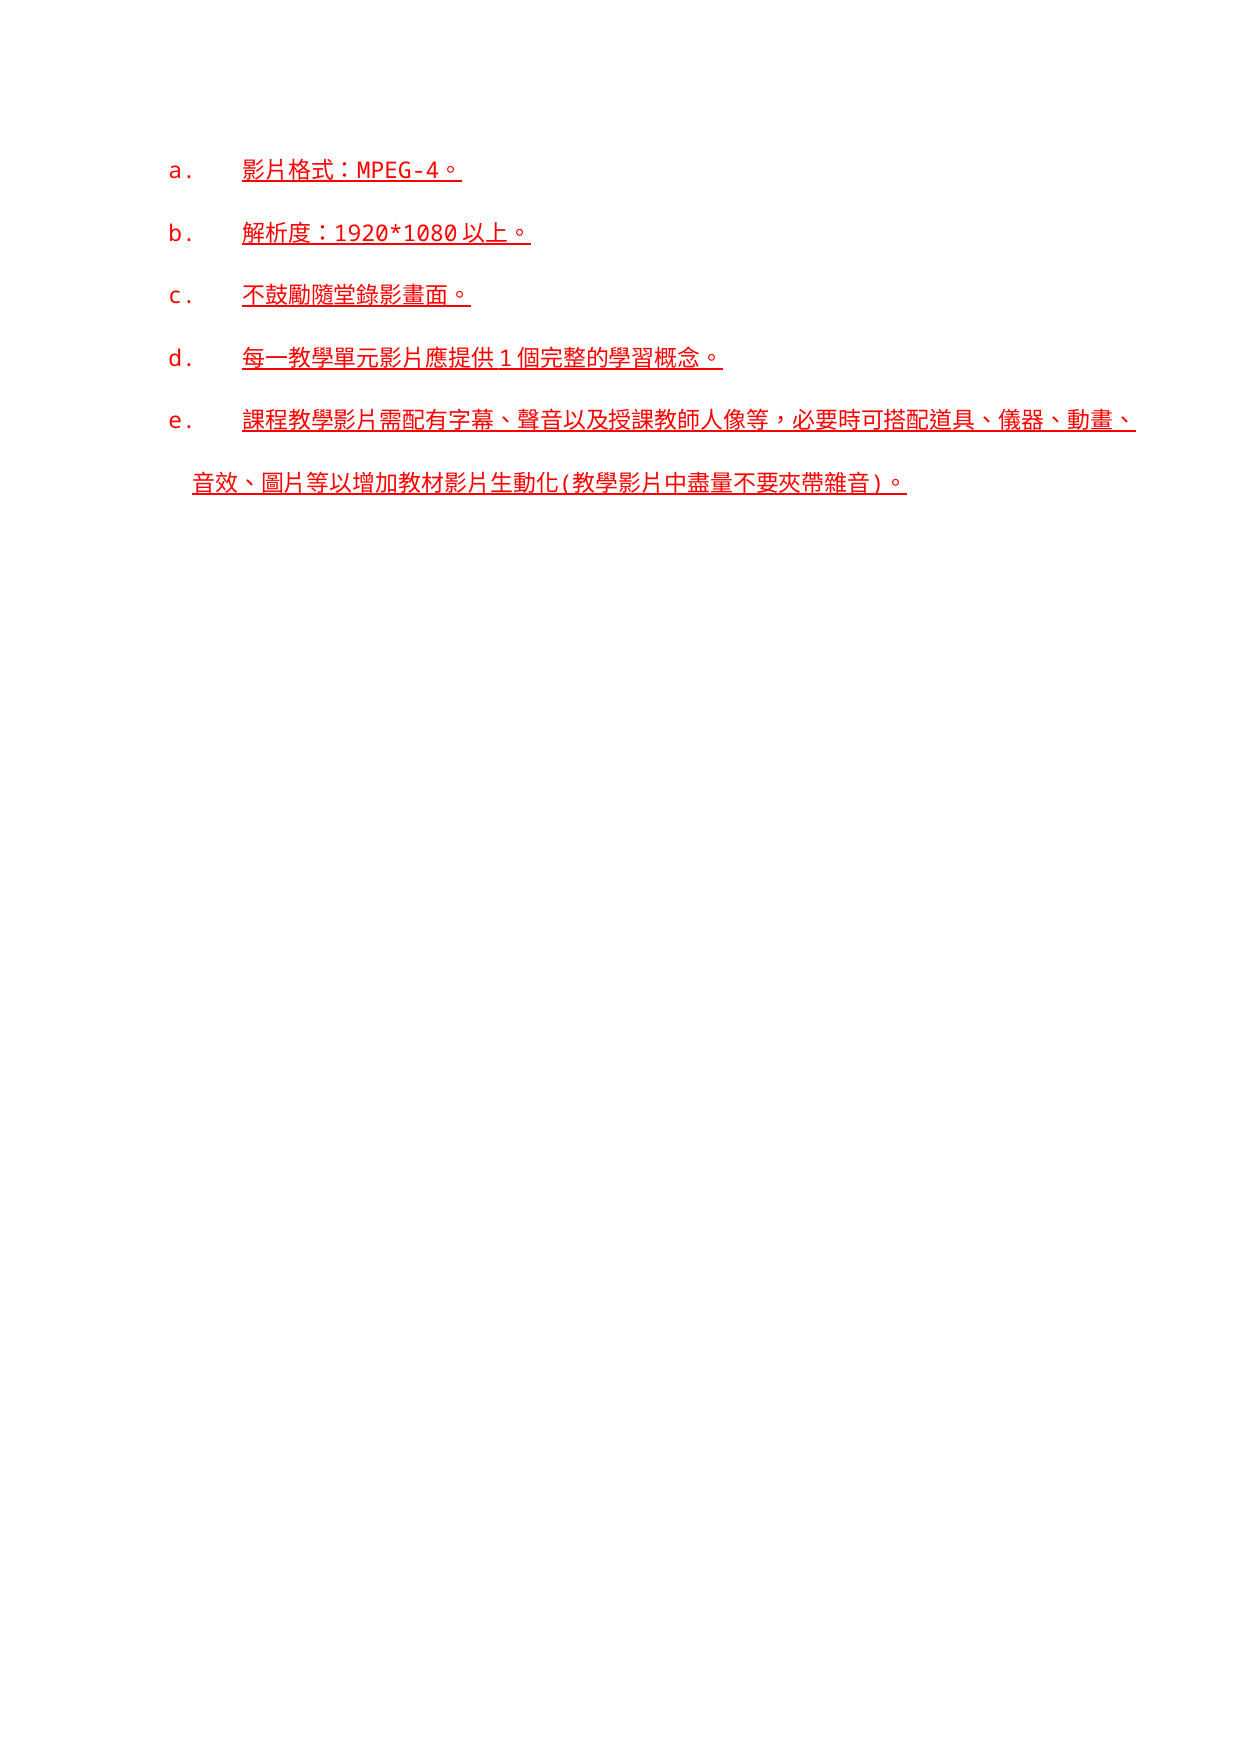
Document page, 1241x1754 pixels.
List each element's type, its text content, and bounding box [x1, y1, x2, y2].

list 課程教學影片需配有字幕、聲音以及授課教師人像等，必要時可搭配道具、儀器、動畫、音效、圖片等以增加教材影片生動化(教學影片中盡量不要夾帶雜音)。 [168, 377, 1122, 502]
list 不鼓勵隨堂錄影畫面。 [168, 252, 1122, 314]
list 解析度：1920*1080以上。 [168, 189, 1122, 252]
list 影片格式：MPEG-4。 [168, 127, 1122, 189]
list 每一教學單元影片應提供1個完整的學習概念。 [168, 314, 1122, 377]
